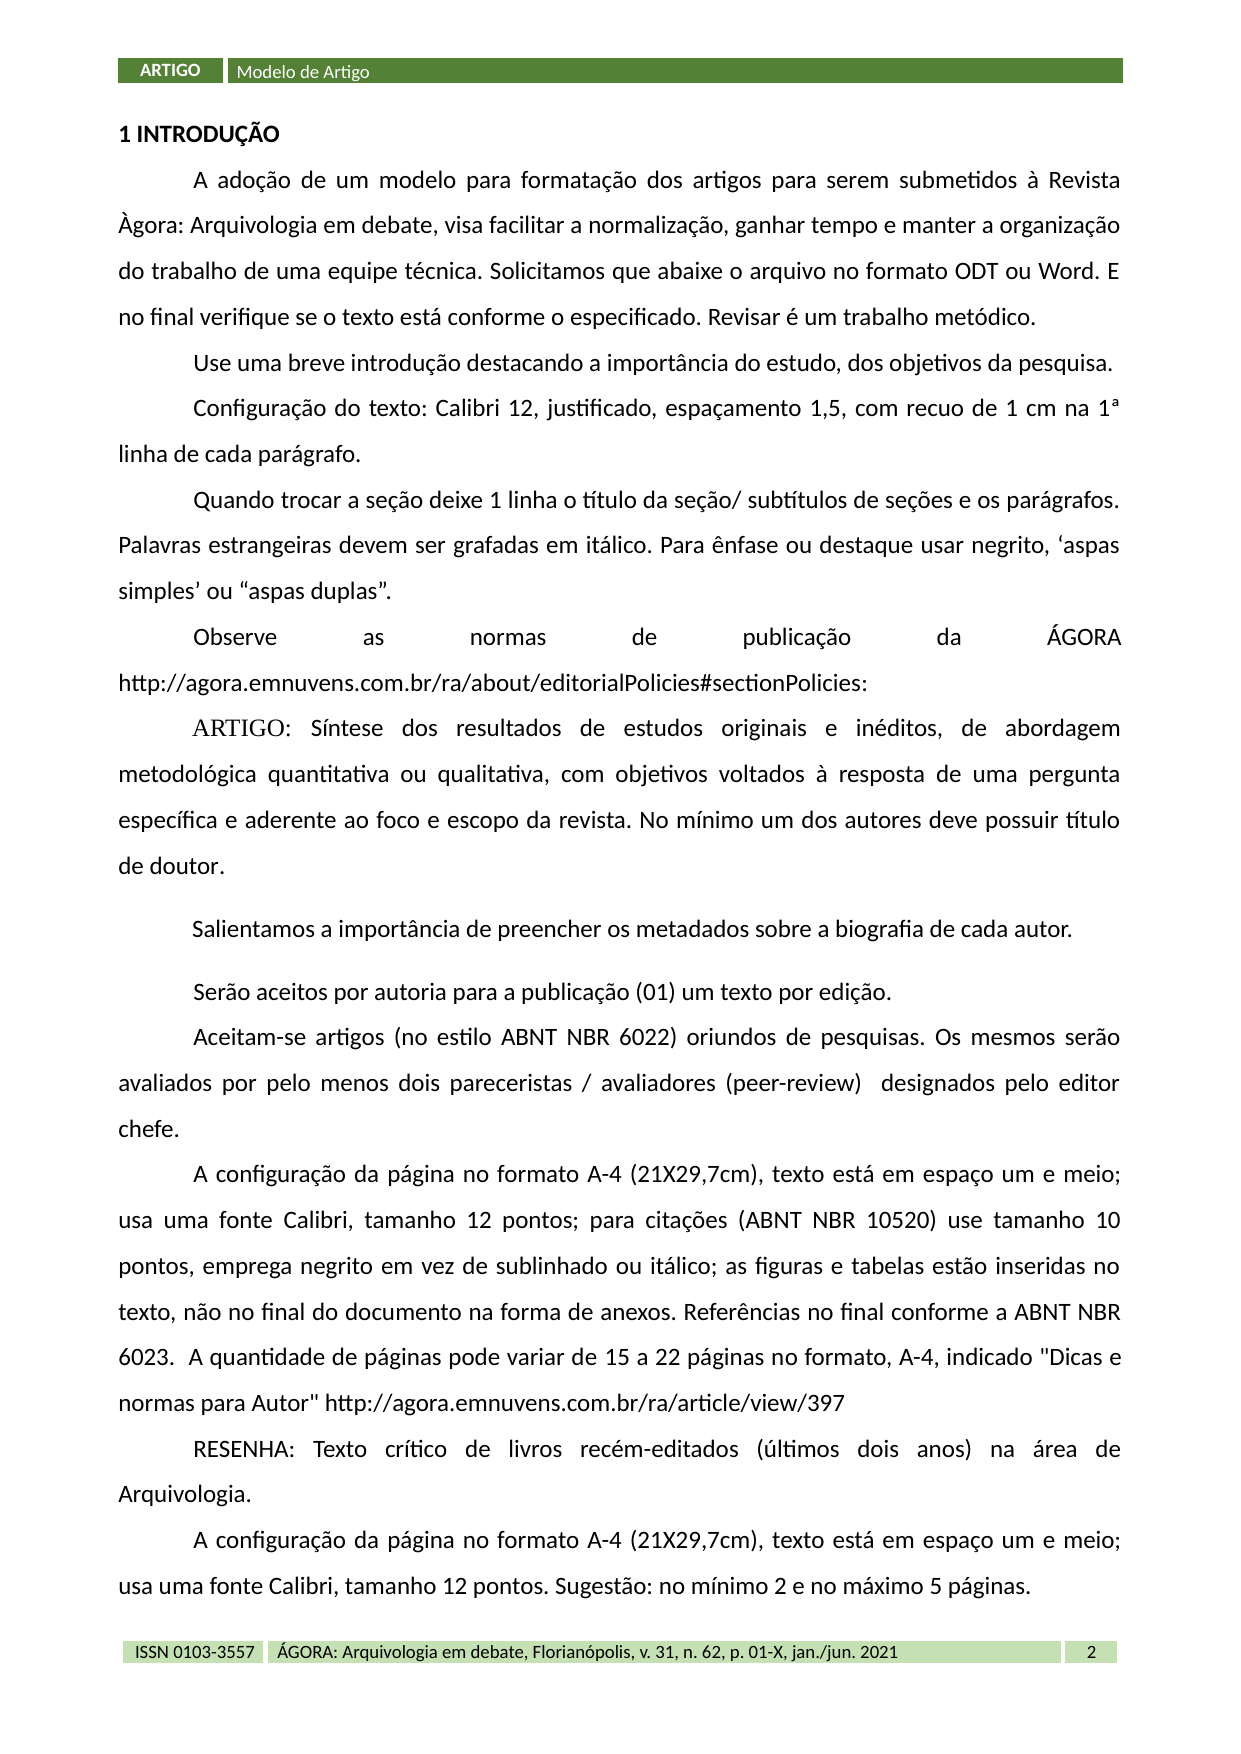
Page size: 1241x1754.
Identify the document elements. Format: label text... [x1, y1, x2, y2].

text Configuração do texto: Calibri 12, justificado, espaçamento 1,5, com recuo de 1 cm na 1ª linha de cada parágrafo. [118, 392, 1122, 469]
text Serão aceitos por autoria para a publicação (01) um texto por edição. [118, 976, 1122, 1006]
text 1 INTRODUÇÃO [118, 118, 1122, 149]
text Aceitam-se artigos (no estilo ABNT NBR 6022) oriundos de pesquisas. Os mesmos serão avaliados por pelo menos dois pareceristas / avaliadores (peer-review) designados pelo editor chefe. [118, 1021, 1122, 1143]
text Observe as normas de publicação da ÁGORA http://agora.emnuvens.com.br/ra/about/editorialPolicies#sectionPolicies: [118, 621, 1122, 697]
text ARTIGO: Síntese dos resultados de estudos originais e inéditos, de abordagem metodológica quantitativa ou qualitativa, com objetivos voltados à resposta de uma pergunta específica e aderente ao foco e escopo da revista. No mínimo um dos autores deve possuir título de doutor. [118, 713, 1122, 880]
text Salientamos a importância de preencher os metadados sobre a biografia de cada autor. [118, 913, 1122, 943]
text RESENHA: Texto crítico de livros recém-editados (últimos dois anos) na área de Arquivologia. [118, 1433, 1122, 1509]
text Use uma breve introdução destacando a importância do estudo, dos objetivos da pesquisa. [118, 347, 1122, 377]
text A adoção de um modelo para formatação dos artigos para serem submetidos à Revista Àgora: Arquivologia em debate, visa facilitar a normalização, ganhar tempo e manter a organização do trabalho de uma equipe técnica. Solicitamos que abaixe o arquivo no formato ODT ou Word. E no final verifique se o texto está conforme o especificado. Revisar é um trabalho metódico. [118, 164, 1122, 332]
text A configuração da página no formato A-4 (21X29,7cm), texto está em espaço um e meio; usa uma fonte Calibri, tamanho 12 pontos. Sugestão: no mínimo 2 e no máximo 5 páginas. [118, 1524, 1122, 1601]
text Quando trocar a seção deixe 1 linha o título da seção/ subtítulos de seções e os parágrafos. Palavras estrangeiras devem ser grafadas em itálico. Para ênfase ou destaque usar negrito, ‘aspas simples’ ou “aspas duplas”. [118, 484, 1122, 606]
text A configuração da página no formato A-4 (21X29,7cm), texto está em espaço um e meio; usa uma fonte Calibri, tamanho 12 pontos; para citações (ABNT NBR 10520) use tamanho 10 pontos, emprega negrito em vez de sublinhado ou itálico; as figuras e tabelas estão inseridas no texto, não no final do documento na forma de anexos. Referências no final conforme a ABNT NBR 6023. A quantidade de páginas pode variar de 15 a 22 páginas no formato, A-4, indicado "Dicas e normas para Autor" http://agora.emnuvens.com.br/ra/article/view/397 [118, 1158, 1122, 1418]
